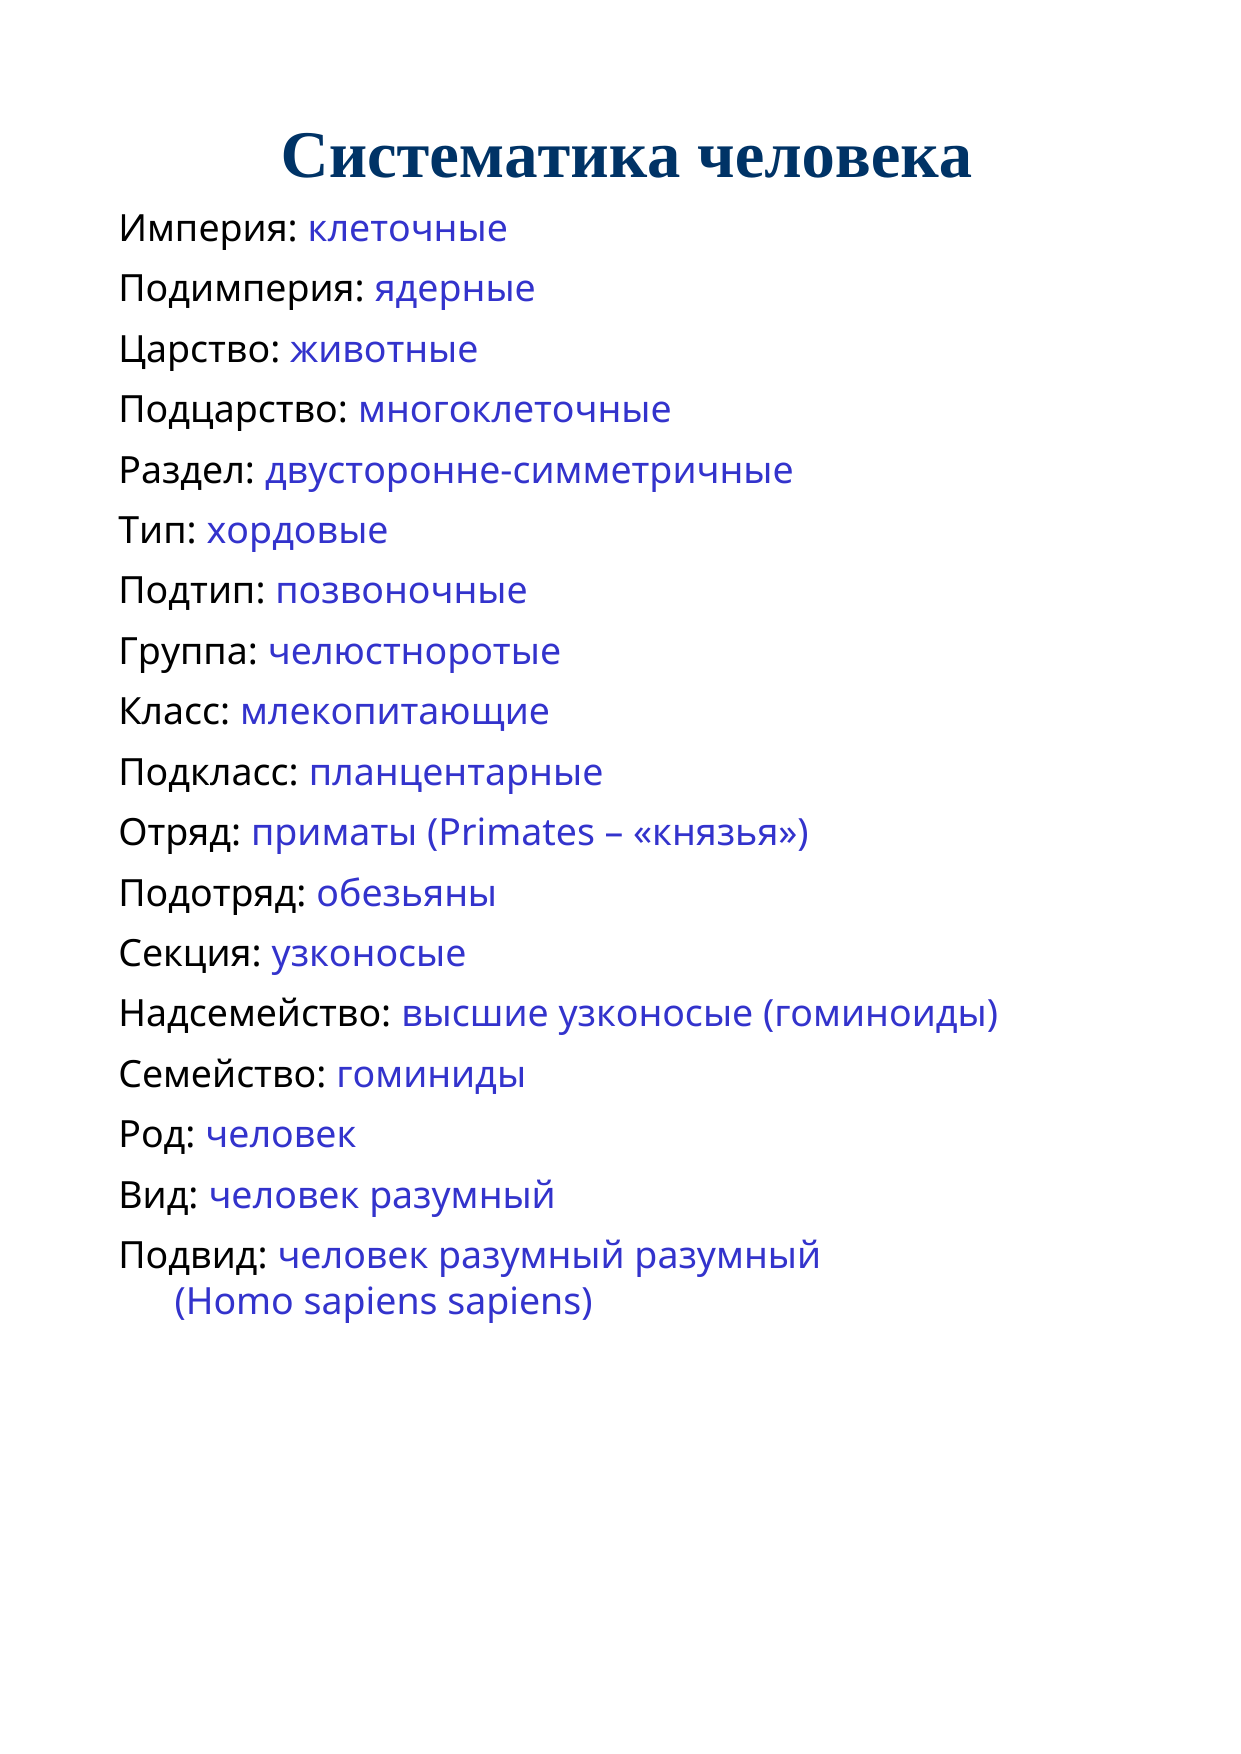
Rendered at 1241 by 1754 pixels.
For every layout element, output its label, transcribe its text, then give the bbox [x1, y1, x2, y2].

text Империя: клеточные [118, 201, 1122, 252]
text Подотряд: обезьяны [118, 866, 1122, 917]
text Род: человек [118, 1108, 1122, 1159]
text Семейство: гоминиды [118, 1047, 1122, 1098]
text Группа: челюстноротые [118, 624, 1122, 675]
text Систематика человека [118, 118, 1122, 192]
text Подтип: позвоночные [118, 564, 1122, 615]
text Раздел: двусторонне-симметричные [118, 443, 1122, 494]
text Тип: хордовые [118, 503, 1122, 554]
text Надсемейство: высшие узконосые (гоминоиды) [118, 987, 1122, 1038]
text Подцарство: многоклеточные [118, 383, 1122, 434]
text Подвид: человек разумный разумный (Homo sapiens sapiens) [118, 1228, 1122, 1325]
text Вид: человек разумный [118, 1168, 1122, 1219]
text Секция: узконосые [118, 926, 1122, 977]
text Царство: животные [118, 322, 1122, 373]
text Класс: млекопитающие [118, 685, 1122, 736]
text Подимперия: ядерные [118, 262, 1122, 313]
text Отряд: приматы (Primates – «князья») [118, 806, 1122, 857]
text Подкласс: планцентарные [118, 745, 1122, 796]
